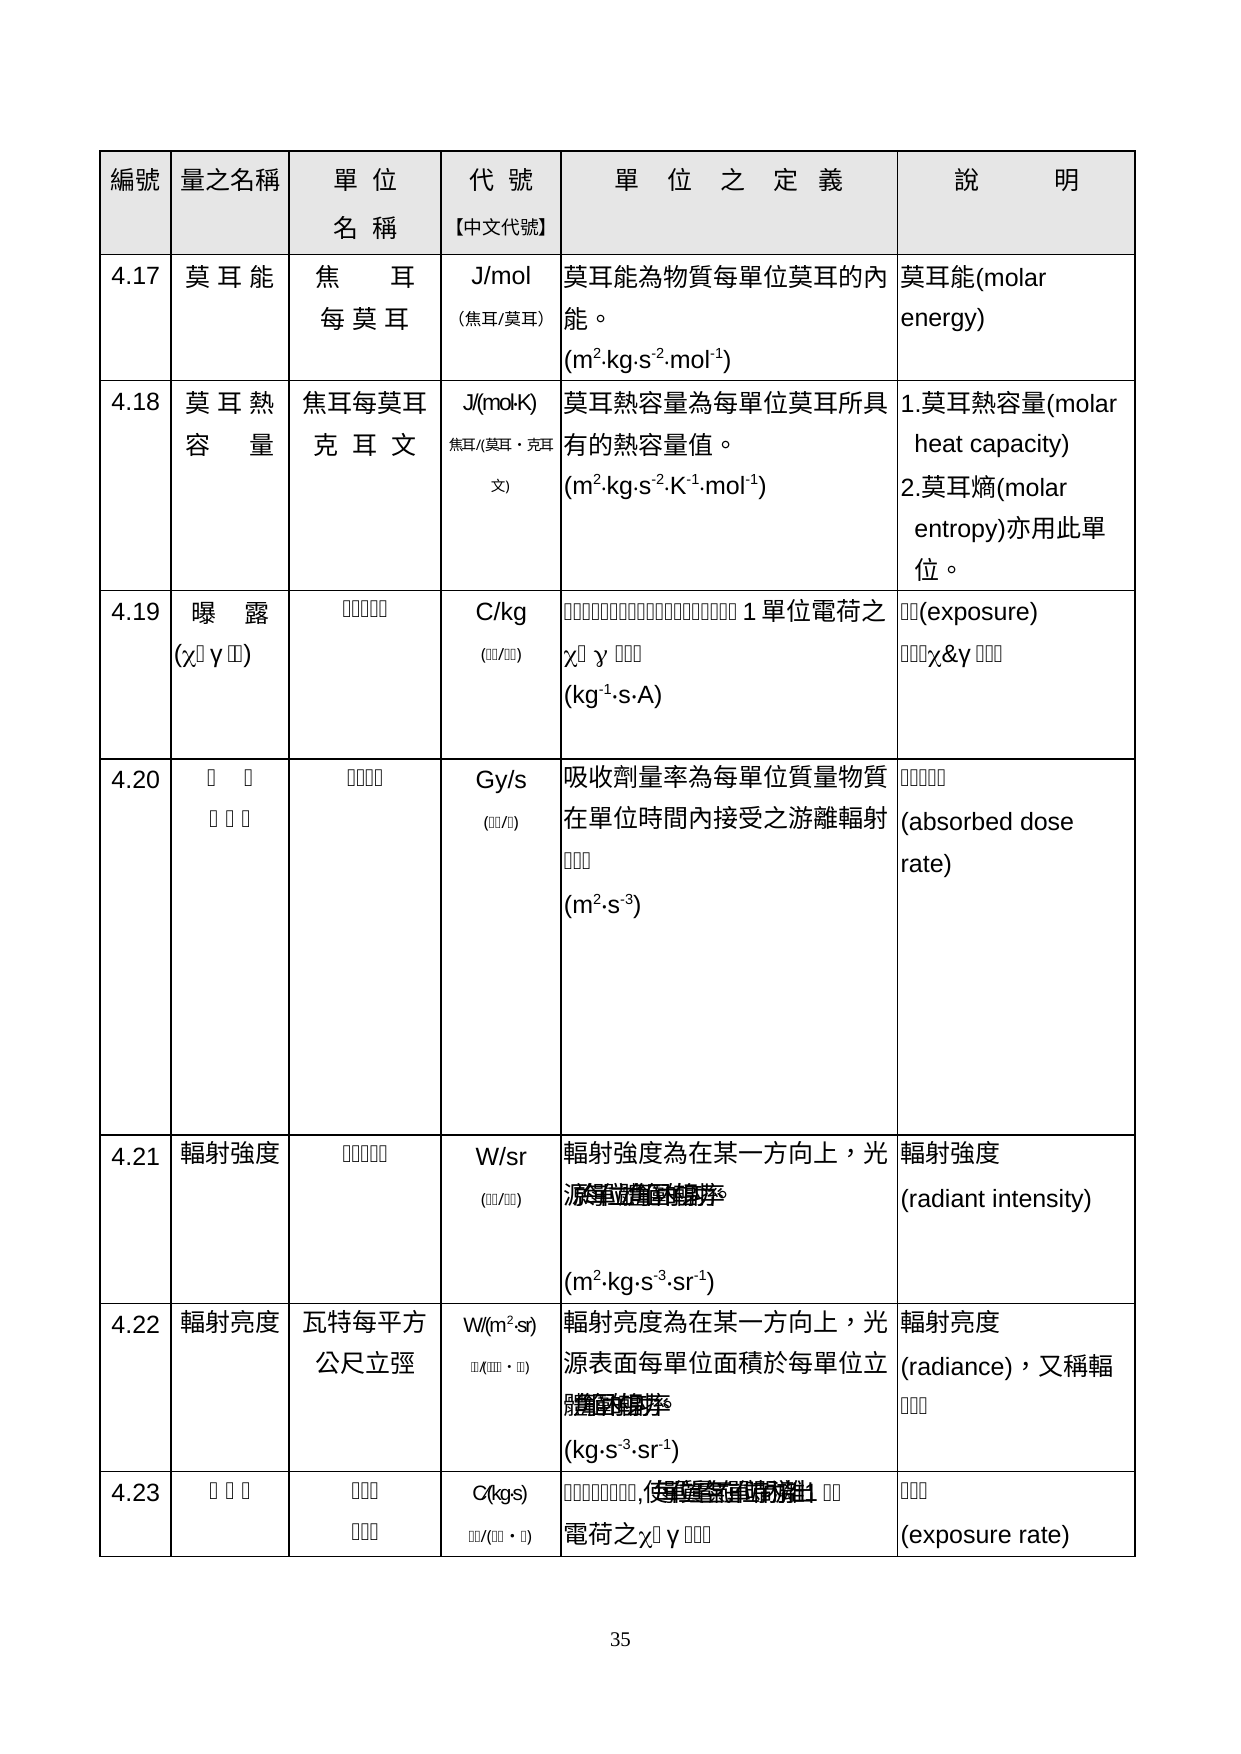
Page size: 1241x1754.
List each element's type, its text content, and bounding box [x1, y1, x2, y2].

table_cell J/(mol‧K) 焦耳/ (莫耳‧克耳文) [442, 381, 560, 589]
table_cell 輻射亮度為在某一方向上，光源表面每單位面積於每單位立體角範圍內的輻射功率。 (kg‧s-3‧sr-1) [562, 1304, 897, 1471]
table_cell 莫耳熱容量為每單位莫耳所具有的熱容量值。 (m2‧kg‧s-2‧K-1‧mol-1) [562, 381, 897, 589]
table_header 單 位 之 定 義 [562, 152, 897, 254]
table_header 說 明 [898, 152, 1134, 254]
table_cell 曝 露 (及γ射線) [172, 591, 288, 758]
table_cell 吸 收 劑 量 率 [172, 760, 288, 1134]
table_cell 莫 耳 能 [172, 255, 288, 380]
table_cell Gy/s (戈雷/秒) [442, 760, 560, 1134]
table_cell 莫耳能(molar energy) [898, 255, 1134, 380]
table_cell 曝露率 (exposure rate) [898, 1472, 1134, 1556]
table_cell 焦耳每莫耳克 耳 文 [290, 381, 440, 589]
table_cell 庫侖每公斤 [290, 591, 440, 758]
table_cell 庫侖每 公斤秒 [290, 1472, 440, 1556]
table_cell 戈雷每秒 [290, 760, 440, 1134]
table_cell 輻射強度 [172, 1136, 288, 1303]
table_cell 4.17 [101, 255, 170, 380]
table_cell 瓦特每平方 公尺立弳 [290, 1304, 440, 1471]
table_cell 莫 耳 熱 容 量 [172, 381, 288, 589]
table_cell W/(m2‧sr) 瓦特/(平方公尺‧立弳) [442, 1304, 560, 1471]
table_cell 4.23 [101, 1472, 170, 1556]
table_cell 4.22 [101, 1304, 170, 1471]
table_cell 輻射強度 (radiant intensity) [898, 1136, 1134, 1303]
table_cell 吸收劑量率為每單位質量物質在單位時間內接受之游離輻射能量。 (m2‧s-3) [562, 760, 897, 1134]
table_cell 輻射亮度(radiance)，又稱輻射率。 [898, 1304, 1134, 1471]
table_cell 曝 露 率 [172, 1472, 288, 1556]
table_header 單 位 名 稱 [290, 152, 440, 254]
table_cell 莫耳能為物質每單位莫耳的內能。 (m2‧kg‧s-2‧mol-1) [562, 255, 897, 380]
table_cell 4.20 [101, 760, 170, 1134]
table_cell 4.21 [101, 1136, 170, 1303]
table_cell 曝露為在空氣中，使每單位質量空氣游離出1單位電荷之或  射線。 (kg-1‧s‧A) [562, 591, 897, 758]
table_cell 曝露(exposure) 適用於&γ射線。 [898, 591, 1134, 758]
table_cell C∕(kg‧s) 庫侖/(公斤‧秒) [442, 1472, 560, 1556]
table_cell C/kg (庫侖/公斤) [442, 591, 560, 758]
table_header 編號 [101, 152, 170, 254]
table_cell 輻射強度為在某一方向上，光源於每單位立體角範圍內的輻射功率。 (m2‧kg‧s-3‧sr-1) [562, 1136, 897, 1303]
table_cell 吸收劑量率 (absorbed dose rate) [898, 760, 1134, 1134]
table_cell 曝露率為在空氣中,使每單位質量空氣在單位時間內游離出1單位電荷之或γ射線。 [562, 1472, 897, 1556]
table_cell 焦 耳 每 莫 耳 [290, 255, 440, 380]
table_cell 瓦特每立弳 [290, 1136, 440, 1303]
table_cell 1.莫耳熱容量(molar heat capacity) 2.莫耳熵(molar entropy)亦用此單 位。 [898, 381, 1134, 589]
table_header 量之名稱 [172, 152, 288, 254]
table_cell J/mol （焦耳/莫耳） [442, 255, 560, 380]
table_cell 4.19 [101, 591, 170, 758]
table_cell W/sr (瓦特/立弳) [442, 1136, 560, 1303]
table_cell 輻射亮度 [172, 1304, 288, 1471]
table_cell 4.18 [101, 381, 170, 589]
table_header 代 號 【中文代號】 [442, 152, 560, 254]
